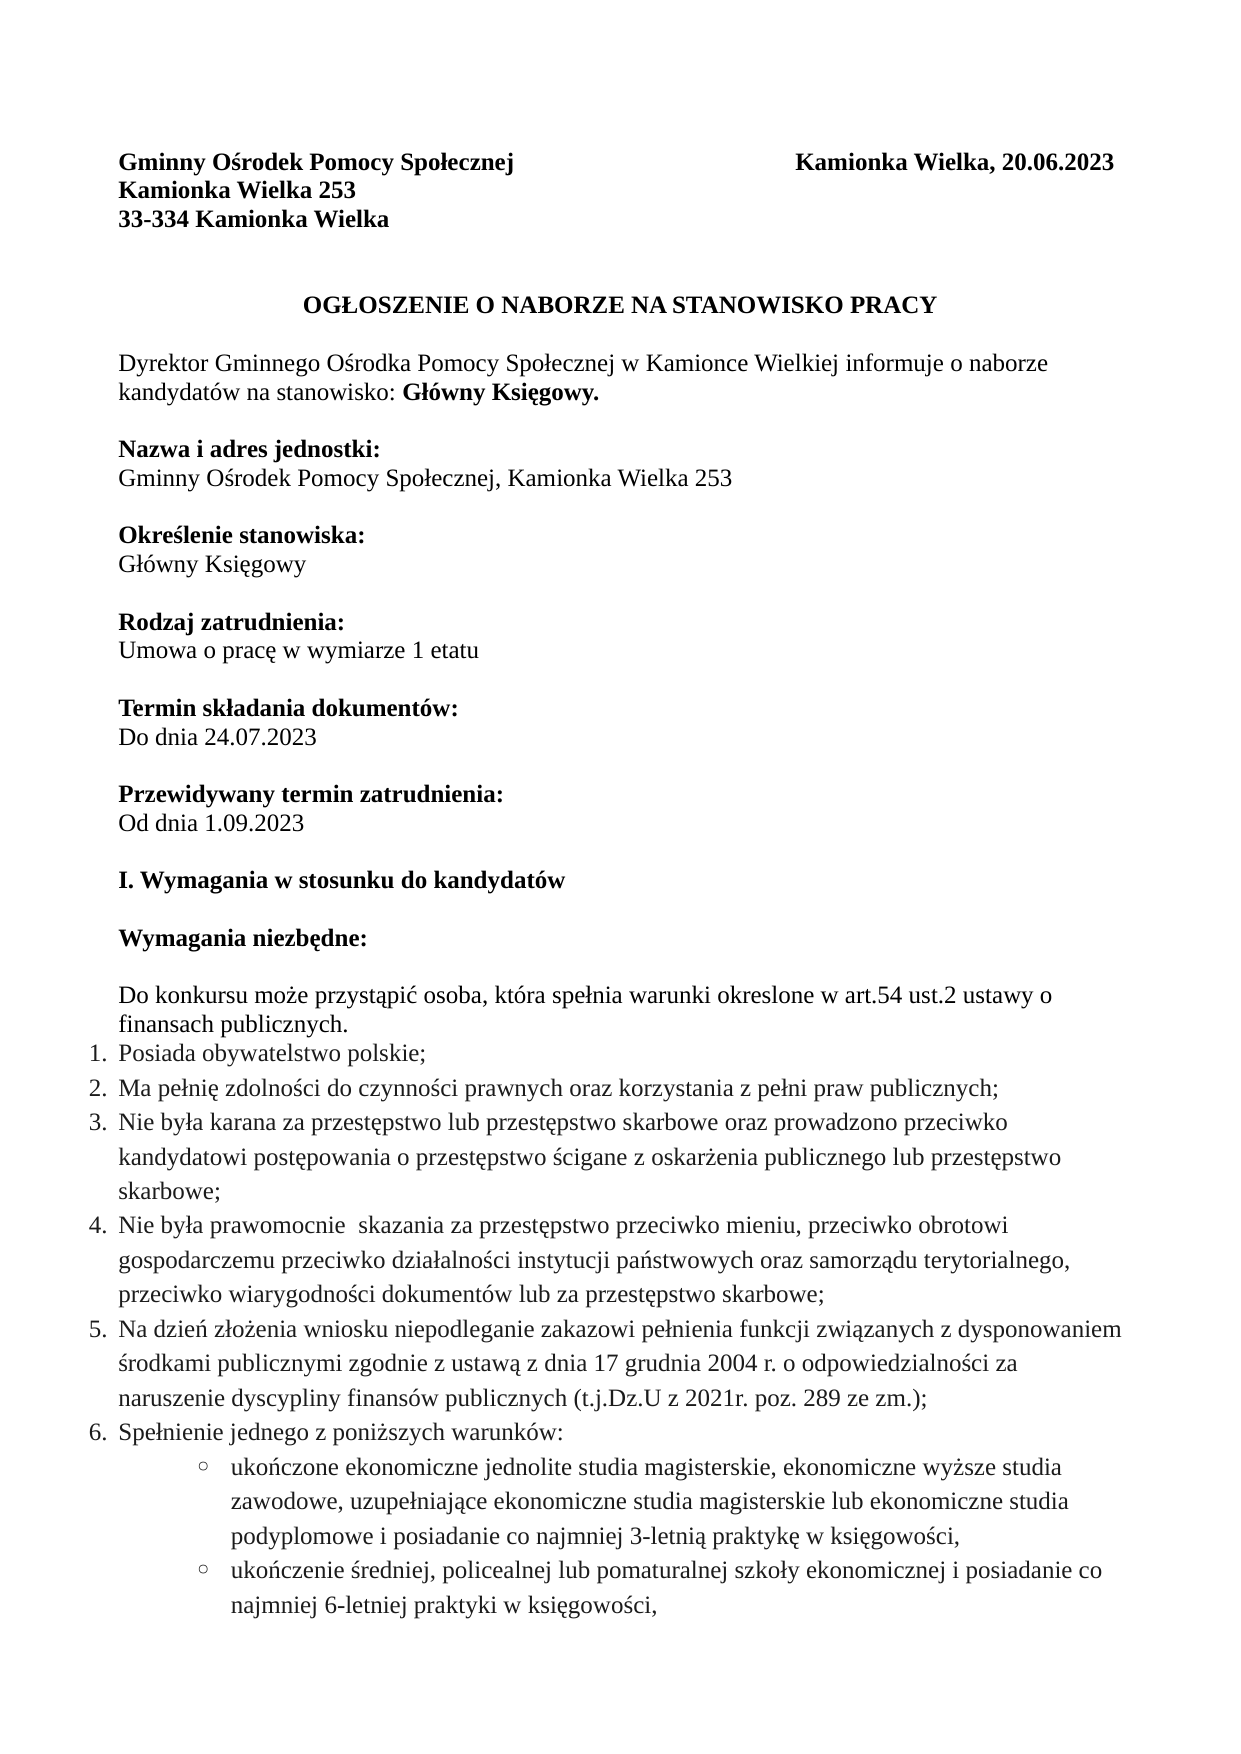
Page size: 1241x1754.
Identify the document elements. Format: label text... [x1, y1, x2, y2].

text Dyrektor Gminnego Ośrodka Pomocy Społecznej w Kamionce Wielkiej informuje o naborze kandydatów na stanowisko: Główny Księgowy. [118, 348, 1122, 406]
list ukończone ekonomiczne jednolite studia magisterskie, ekonomiczne wyższe studia zawodowe, uzupełniające ekonomiczne studia magisterskie lub ekonomiczne studia podyplomowe i posiadanie co najmniej 3-letnią praktykę w księgowości, [193, 1452, 1122, 1549]
text Przewidywany termin zatrudnienia: [118, 779, 1122, 808]
text Umowa o pracę w wymiarze 1 etatu [118, 636, 1122, 664]
text Do dnia 24.07.2023 [118, 722, 1122, 751]
text Kamionka Wielka 253 [118, 176, 1122, 204]
text Nazwa i adres jednostki: [118, 434, 1122, 463]
text Od dnia 1.09.2023 [118, 808, 1122, 837]
text Gminny Ośrodek Pomocy Społecznej Kamionka Wielka, 20.06.2023 [118, 147, 1122, 176]
text I. Wymagania w stosunku do kandydatów [118, 866, 1122, 894]
text 33-334 Kamionka Wielka [118, 204, 1122, 233]
text Rodzaj zatrudnienia: [118, 607, 1122, 636]
text Gminny Ośrodek Pomocy Społecznej, Kamionka Wielka 253 [118, 463, 1122, 492]
list Spełnienie jednego z poniższych warunków: [118, 1417, 1122, 1446]
text Określenie stanowiska: [118, 521, 1122, 549]
text Główny Księgowy [118, 549, 1122, 578]
text Termin składania dokumentów: [118, 693, 1122, 722]
list ukończenie średniej, policealnej lub pomaturalnej szkoły ekonomicznej i posiadanie co najmniej 6-letniej praktyki w księgowości, [193, 1555, 1122, 1618]
text Do konkursu może przystąpić osoba, która spełnia warunki okreslone w art.54 ust.2 ustawy o finansach publicznych. [118, 981, 1122, 1038]
text OGŁOSZENIE O NABORZE NA STANOWISKO PRACY [118, 291, 1122, 319]
list Posiada obywatelstwo polskie; [118, 1038, 1122, 1067]
list Ma pełnię zdolności do czynności prawnych oraz korzystania z pełni praw publicznych; [118, 1073, 1122, 1101]
list Nie była karana za przestępstwo lub przestępstwo skarbowe oraz prowadzono przeciwko kandydatowi postępowania o przestępstwo ścigane z oskarżenia publicznego lub przestępstwo skarbowe; [118, 1107, 1122, 1205]
text Wymagania niezbędne: [118, 923, 1122, 952]
list Nie była prawomocnie skazania za przestępstwo przeciwko mieniu, przeciwko obrotowi gospodarczemu przeciwko działalności instytucji państwowych oraz samorządu terytorialnego, przeciwko wiarygodności dokumentów lub za przestępstwo skarbowe; [118, 1211, 1122, 1308]
list Na dzień złożenia wniosku niepodleganie zakazowi pełnienia funkcji związanych z dysponowaniem środkami publicznymi zgodnie z ustawą z dnia 17 grudnia 2004 r. o odpowiedzialności za naruszenie dyscypliny finansów publicznych (t.j.Dz.U z 2021r. poz. 289 ze zm.); [118, 1314, 1122, 1412]
